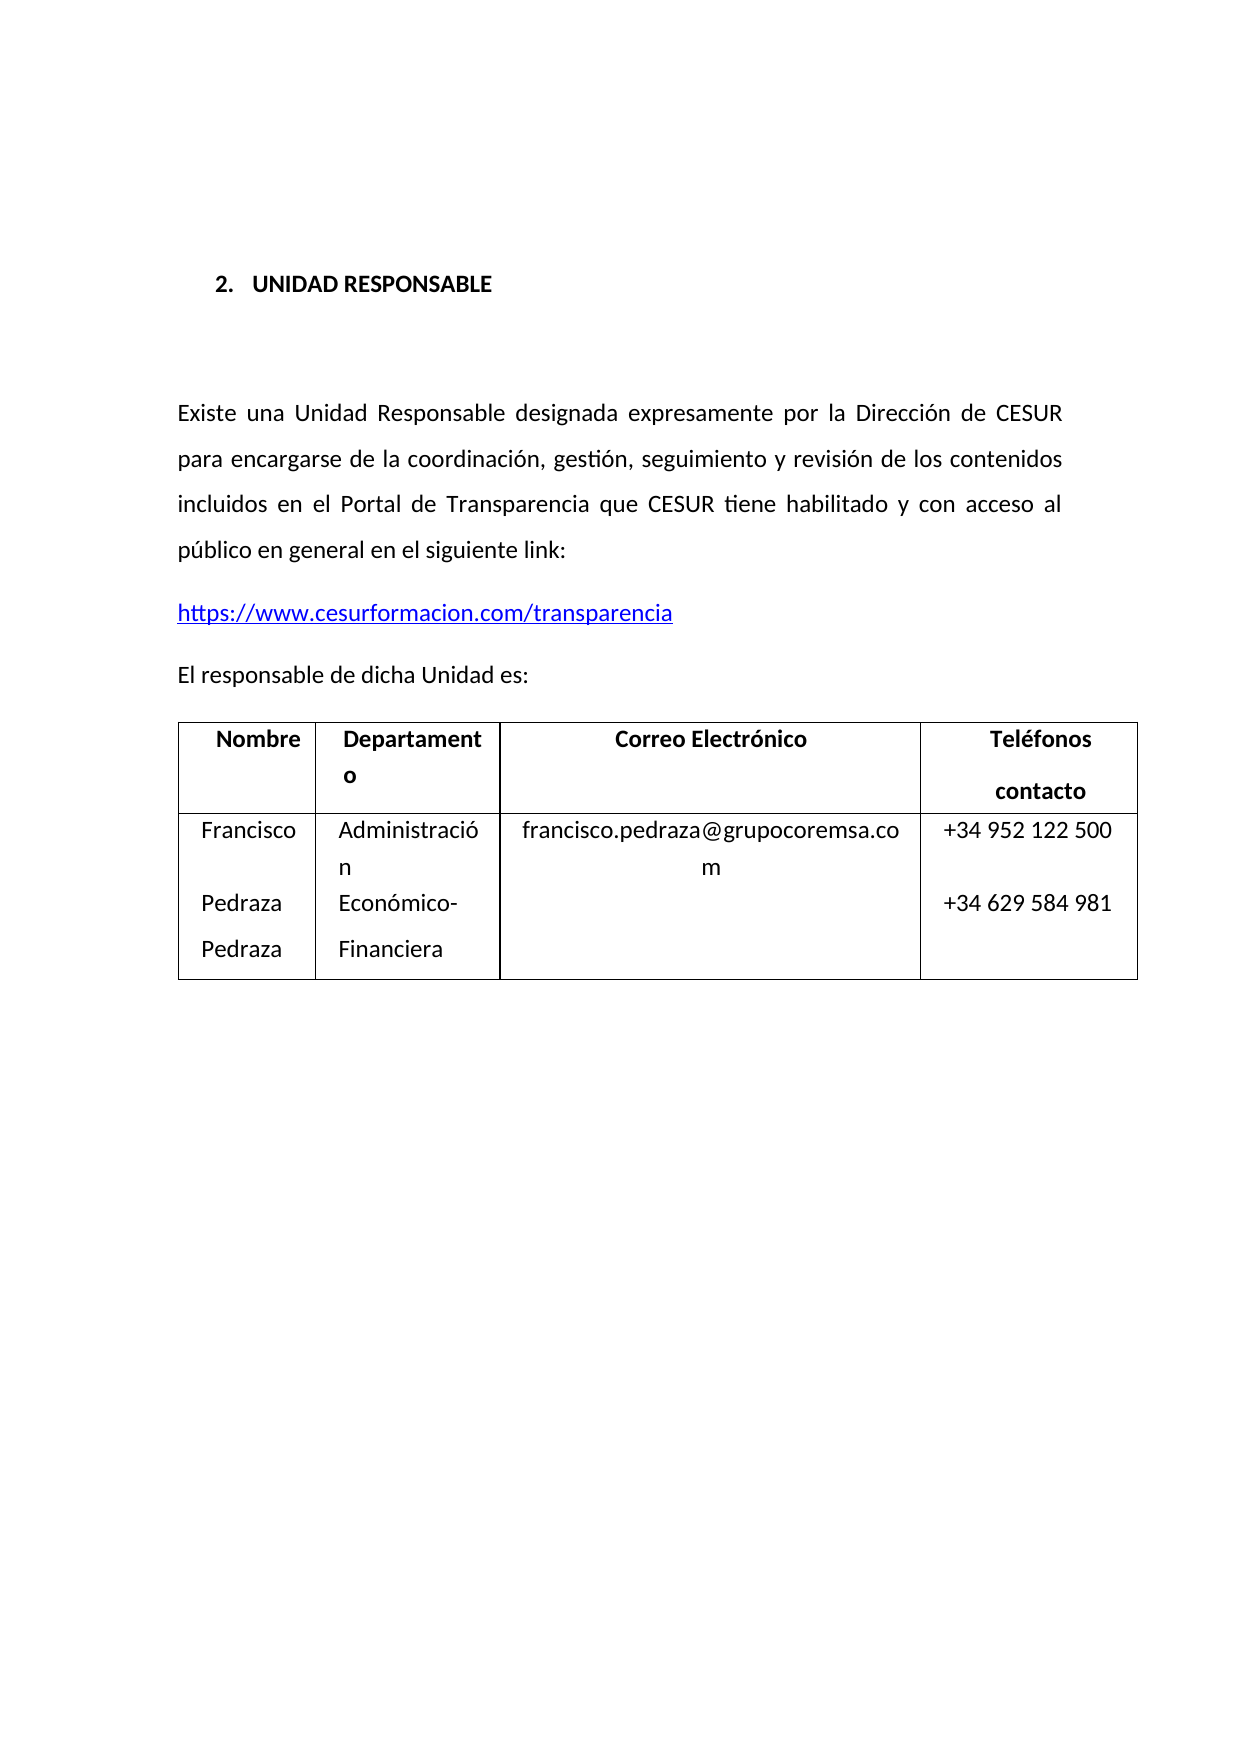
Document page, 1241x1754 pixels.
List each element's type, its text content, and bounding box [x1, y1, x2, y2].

text Existe una Unidad Responsable designada expresamente por la Dirección de CESUR para encargarse de la coordinación, gestión, seguimiento y revisión de los contenidos incluidos en el Portal de Transparencia que CESUR tiene habilitado y con acceso al público en general en el siguiente link: [177, 397, 1064, 565]
table_cell Económico- [316, 882, 499, 927]
table_cell Pedraza [179, 928, 315, 978]
table_cell [921, 928, 1137, 978]
table_header Nombre [179, 723, 315, 813]
table_cell +34 629 584 981 [921, 882, 1137, 927]
table_cell [501, 928, 920, 978]
table_cell Financiera [316, 928, 499, 978]
table_header Teléfonos contacto [921, 723, 1137, 813]
table_cell Francisco [179, 814, 315, 882]
table_cell Pedraza [179, 882, 315, 927]
table_cell +34 952 122 500 [921, 814, 1137, 882]
table_header Departamento [316, 723, 499, 813]
table_cell [501, 882, 920, 927]
text El responsable de dicha Unidad es: [177, 659, 1148, 689]
table_cell francisco.pedraza@grupocoremsa.com [501, 814, 920, 882]
table_header Correo Electrónico [501, 723, 920, 813]
list UNIDAD RESPONSABLE [215, 268, 1148, 298]
table_cell Administración [316, 814, 499, 882]
text https://www.cesurformacion.com/transparencia [177, 597, 1148, 627]
